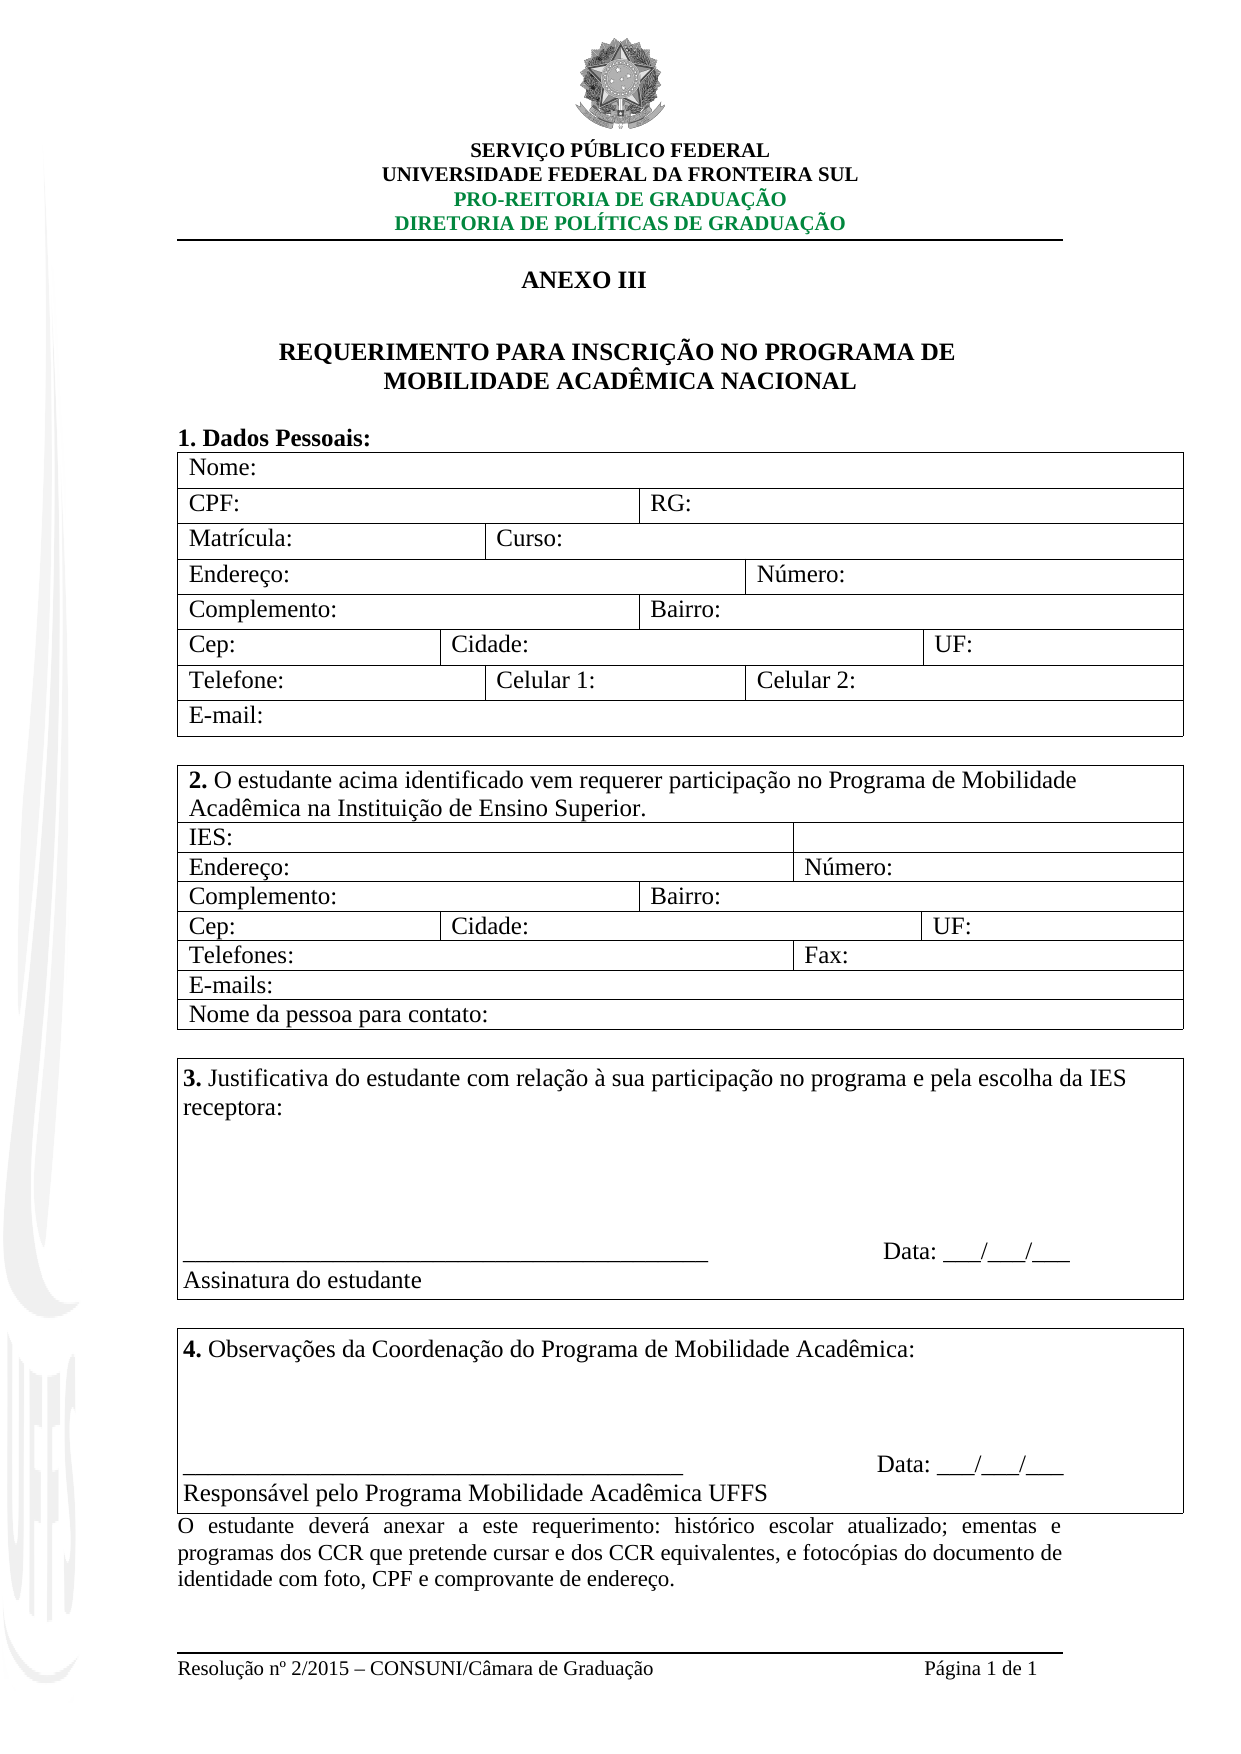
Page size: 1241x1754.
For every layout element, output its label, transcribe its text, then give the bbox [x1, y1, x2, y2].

table_cell Bairro: [640, 882, 1183, 911]
table_cell [794, 823, 1183, 852]
picture [575, 38, 665, 129]
table_cell Cidade: [441, 912, 921, 940]
table_cell Cep: [178, 912, 440, 940]
table_header 3. Justificativa do estudante com relação à sua participação no programa e pela escolha da IES receptora: __________________________________________ Data: ___/___/___ Assinatura do estudante [178, 1059, 1183, 1299]
table_cell Telefones: [178, 941, 793, 970]
table_header 4. Observações da Coordenação do Programa de Mobilidade Acadêmica: ________________________________________ Data: ___/___/___ Responsável pelo Programa Mobilidade Acadêmica UFFS [178, 1329, 1183, 1512]
table_cell Endereço: [178, 853, 793, 881]
text O estudante deverá anexar a este requerimento: histórico escolar atualizado; ementas e programas dos CCR que pretende cursar e dos CCR equivalentes, e fotocópias do documento de identidade com foto, CPF e comprovante de endereço. [177, 1514, 1063, 1592]
table_cell E-mail: [178, 701, 1183, 736]
table_cell Número: [794, 853, 1183, 881]
text MOBILIDADE ACADÊMICA NACIONAL [177, 366, 1063, 395]
table_cell Matrícula: [178, 524, 485, 558]
table_header 2. O estudante acima identificado vem requerer participação no Programa de Mobilidade Acadêmica na Instituição de Ensino Superior. [178, 766, 1183, 822]
table_cell UF: [922, 912, 1183, 940]
table_cell IES: [178, 823, 793, 852]
table_cell Telefone: [178, 666, 485, 700]
table_cell UF: [924, 630, 1183, 665]
table_cell Complemento: [178, 882, 639, 911]
table_cell Fax: [794, 941, 1183, 970]
table_cell E-mails: [178, 971, 1183, 999]
table_cell Complemento: [178, 595, 639, 629]
text 1. Dados Pessoais: [177, 423, 1063, 452]
table_cell Número: [746, 560, 1183, 594]
table_header Nome: [178, 453, 1183, 488]
table_cell Curso: [486, 524, 1183, 558]
table_cell Celular 1: [486, 666, 745, 700]
table_cell RG: [640, 489, 1183, 523]
text REQUERIMENTO PARA INSCRIÇÃO NO PROGRAMA DE [177, 337, 1063, 366]
table_cell Cidade: [441, 630, 923, 665]
table_cell Bairro: [640, 595, 1183, 629]
table_cell Endereço: [178, 560, 745, 594]
table_cell Cep: [178, 630, 440, 665]
table_cell Nome da pessoa para contato: [178, 1000, 1183, 1029]
table_cell CPF: [178, 489, 639, 523]
table_cell Celular 2: [746, 666, 1183, 700]
text ANEXO III [177, 265, 1063, 294]
